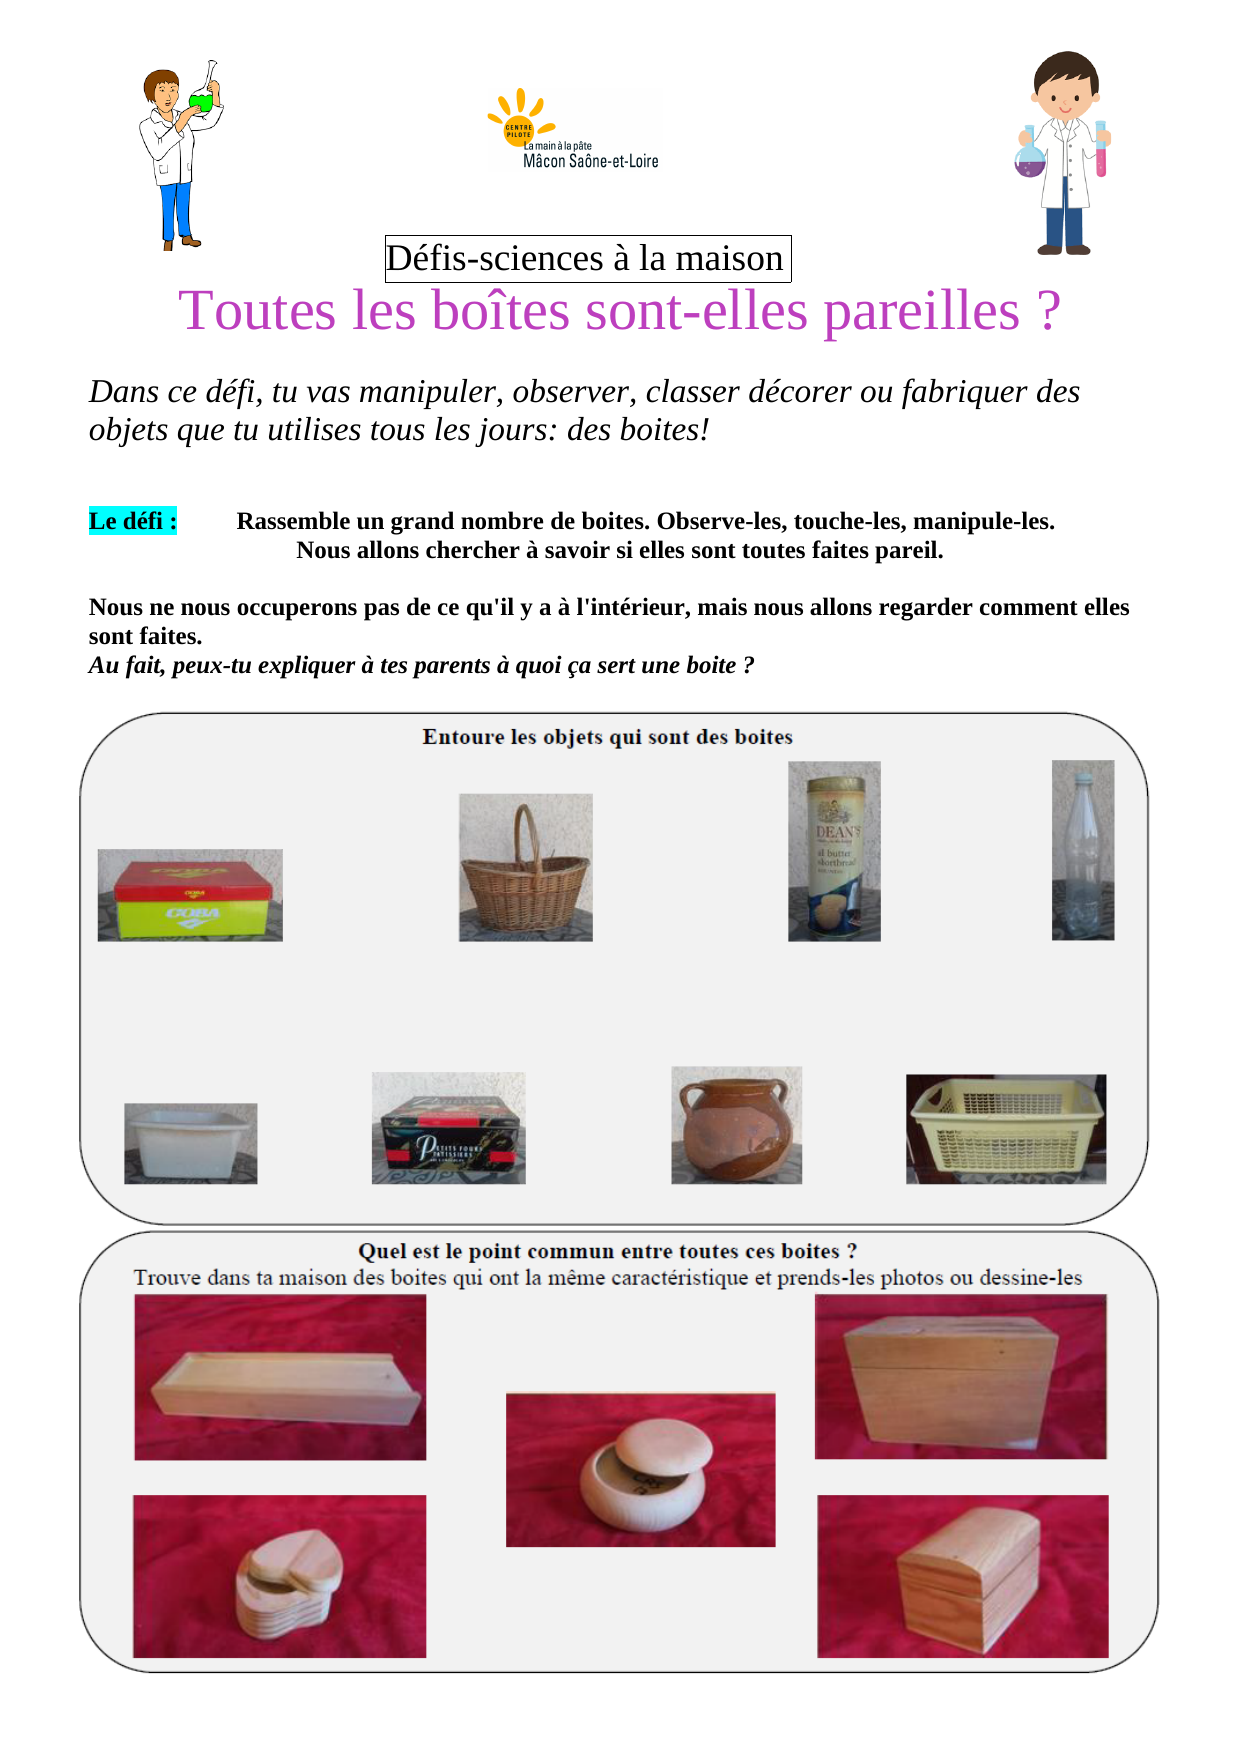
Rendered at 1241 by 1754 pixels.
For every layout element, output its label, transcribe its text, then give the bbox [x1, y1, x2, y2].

text Toutes les boîtes sont-elles pareilles ? [89, 275, 1152, 342]
text Le défi : Rassemble un grand nombre de boites. Observe-les, touche-les, manipule-les. [89, 506, 1152, 535]
text Nous allons chercher à savoir si elles sont toutes faites pareil. [89, 535, 1152, 563]
text Dans ce défi, tu vas manipuler, observer, classer décorer ou fabriquer des objets que tu utilises tous les jours: des boites! [89, 371, 1152, 448]
picture [1014, 51, 1112, 255]
picture [487, 88, 663, 172]
text Défis-sciences à la maison [386, 236, 791, 278]
picture [133, 60, 230, 251]
text Nous ne nous occuperons pas de ce qu'il y a à l'intérieur, mais nous allons regarder comment elles sont faites. [89, 592, 1152, 650]
text Au fait, peux-tu expliquer à tes parents à quoi ça sert une boite ? [89, 650, 1152, 678]
